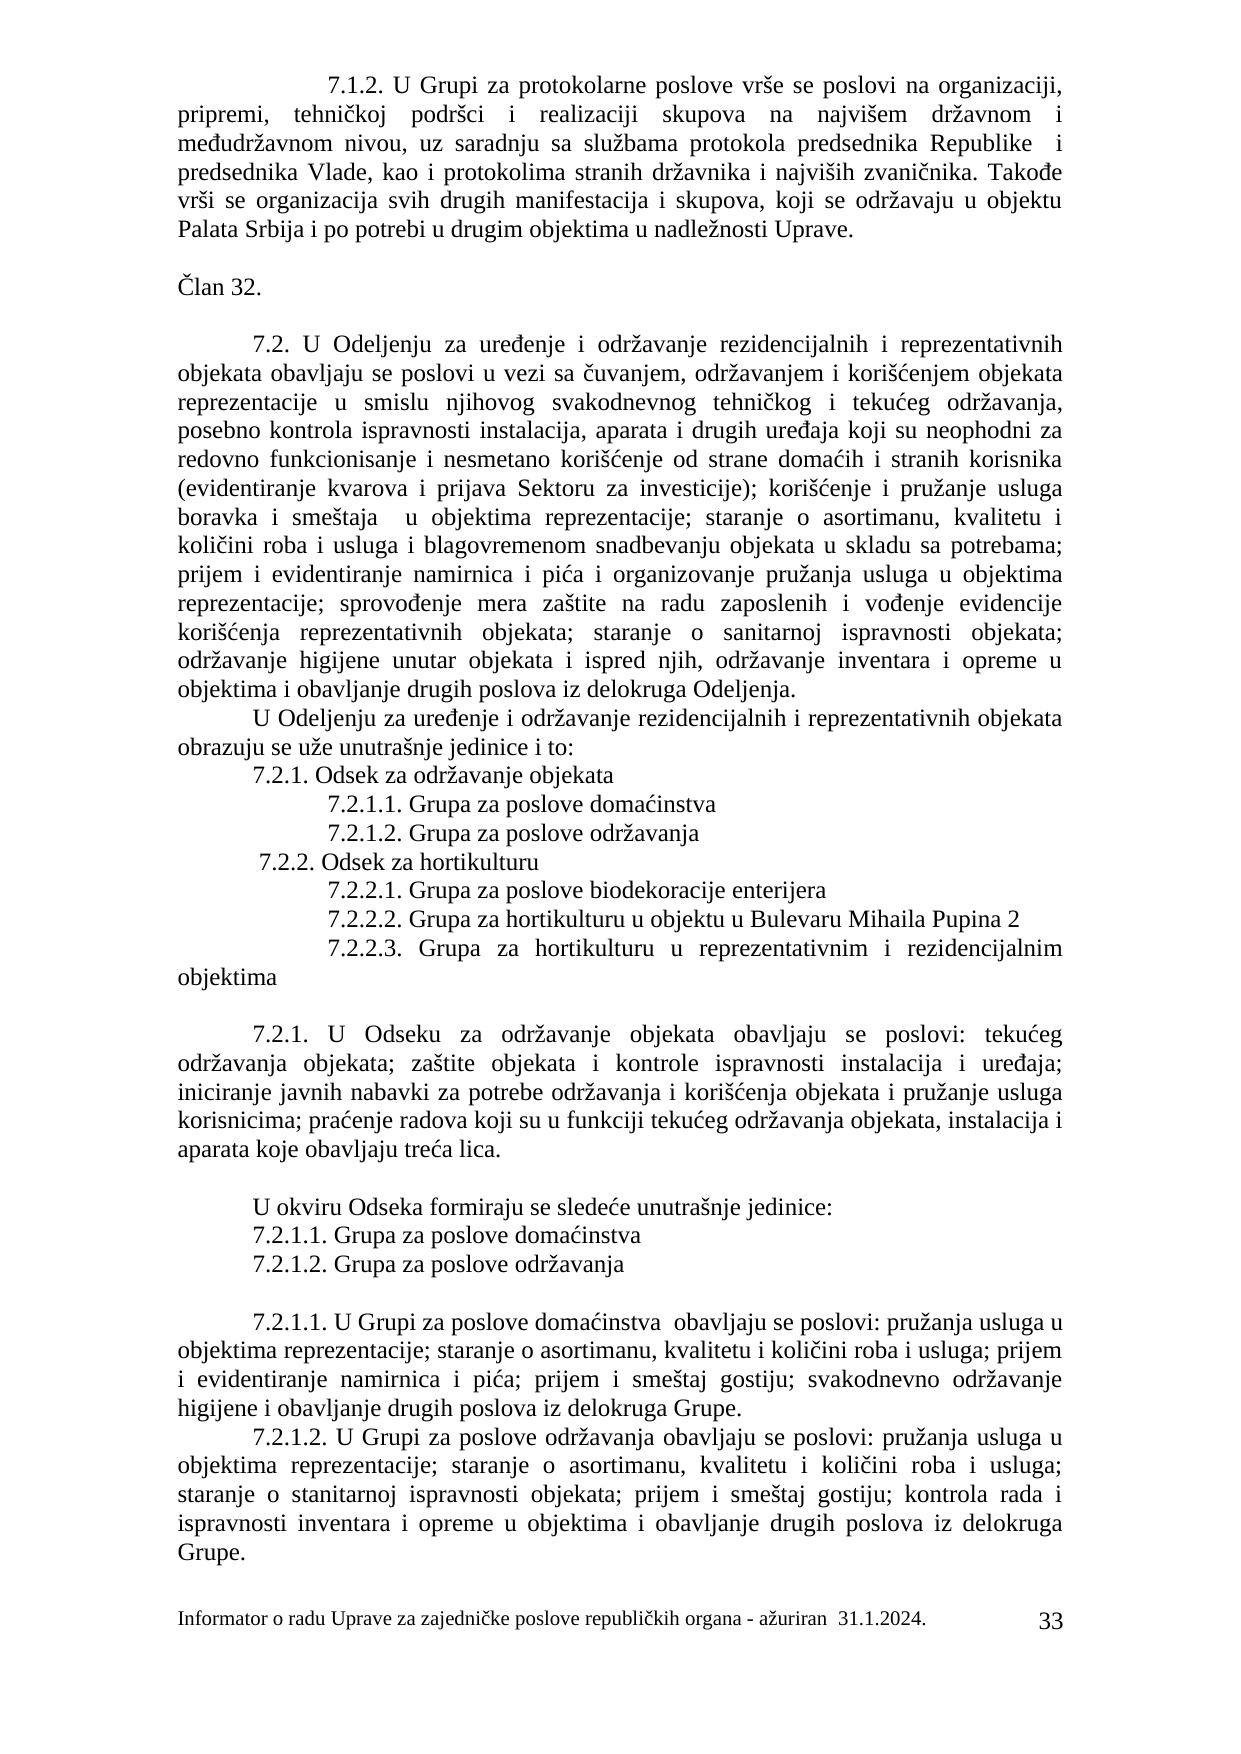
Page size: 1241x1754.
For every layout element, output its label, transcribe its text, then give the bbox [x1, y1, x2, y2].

subtitle 7.2. U Odeljenju za uređenje i održavanje rezidencijalnih i reprezentativnih objekata obavljaju se poslovi u vezi sa čuvanjem, održavanjem i korišćenjem objekata reprezentacije u smislu njihovog svakodnevnog tehničkog i tekućeg održavanja, posebno kontrola ispravnosti instalacija, aparata i drugih uređaja koji su neophodni za redovno funkcionisanje i nesmetano korišćenje od strane domaćih i stranih korisnika (evidentiranje kvarova i prijava Sektoru za investicije); korišćenje i pružanje usluga boravka i smeštaja u objektima reprezentacije; staranje o asortimanu, kvalitetu i količini roba i usluga i blagovremenom snadbevanju objekata u skladu sa potrebama; prijem i evidentiranje namirnica i pića i organizovanje pružanja usluga u objektima reprezentacije; sprovođenje mera zaštite na radu zaposlenih i vođenje evidencije korišćenja reprezentativnih objekata; staranje o sanitarnoj ispravnosti objekata; održavanje higijene unutar objekata i ispred njih, održavanje inventara i opreme u objektima i obavljanje drugih poslova iz delokruga Odeljenja. [177, 329, 1063, 703]
subtitle 7.2.1.2. U Grupi za poslove održavanja obavljaju se poslovi: pružanja usluga u objektima reprezentacije; staranje o asortimanu, kvalitetu i količini roba i usluga; staranje o stanitarnoj ispravnosti objekata; prijem i smeštaj gostiju; kontrola rada i ispravnosti inventara i opreme u objektima i obavljanje drugih poslova iz delokruga Grupe. [177, 1422, 1063, 1565]
subtitle 7.2.2. Odsek za hortikulturu [177, 847, 1063, 875]
subtitle 7.2.1. U Odseku za održavanje objekata obavljaju se poslovi: tekućeg održavanja objekata; zaštite objekata i kontrole ispravnosti instalacija i uređaja; iniciranje javnih nabavki za potrebe održavanja i korišćenja objekata i pružanje usluga korisnicima; praćenje radova koji su u funkciji tekućeg održavanja objekata, instalacija i aparata koje obavljaju treća lica. [177, 1019, 1063, 1163]
subtitle 7.2.1.2. Grupa za poslove održavanja [177, 818, 1063, 847]
subtitle Član 32. [177, 272, 1063, 300]
subtitle 7.1.2. U Grupi za protokolarne poslove vrše se poslovi na organizaciji, pripremi, tehničkoj podršci i realizaciji skupova na najvišem državnom i međudržavnom nivou, uz saradnju sa službama protokola predsednika Republike i predsednika Vlade, kao i protokolima stranih državnika i najviših zvaničnika. Takođe vrši se organizacija svih drugih manifestacija i skupova, koji se održavaju u objektu Palata Srbija i po potrebi u drugim objektima u nadležnosti Uprave. [177, 70, 1063, 243]
subtitle 7.2.1. Odsek za održavanje objekata [177, 760, 1063, 789]
subtitle 7.2.2.3. Grupa za hortikulturu u reprezentativnim i rezidencijalnim objektima [177, 933, 1063, 990]
subtitle 7.2.2.1. Grupa za poslove biodekoracije enterijera [177, 875, 1063, 904]
subtitle 7.2.1.1. Grupa za poslove domaćinstva [177, 1220, 1063, 1249]
subtitle U okviru Odseka formiraju se sledeće unutrašnje jedinice: [177, 1192, 1063, 1220]
subtitle 7.2.2.2. Grupa za hortikulturu u objektu u Bulevaru Mihaila Pupina 2 [177, 904, 1063, 933]
subtitle 7.2.1.1. U Grupi za poslove domaćinstva obavljaju se poslovi: pružanja usluga u objektima reprezentacije; staranje o asortimanu, kvalitetu i količini roba i usluga; prijem i evidentiranje namirnica i pića; prijem i smeštaj gostiju; svakodnevno održavanje higijene i obavljanje drugih poslova iz delokruga Grupe. [177, 1307, 1063, 1422]
subtitle U Odeljenju za uređenje i održavanje rezidencijalnih i reprezentativnih objekata obrazuju se uže unutrašnje jedinice i to: [177, 703, 1063, 760]
subtitle 7.2.1.2. Grupa za poslove održavanja [177, 1249, 1063, 1278]
subtitle 7.2.1.1. Grupa za poslove domaćinstva [177, 789, 1063, 818]
